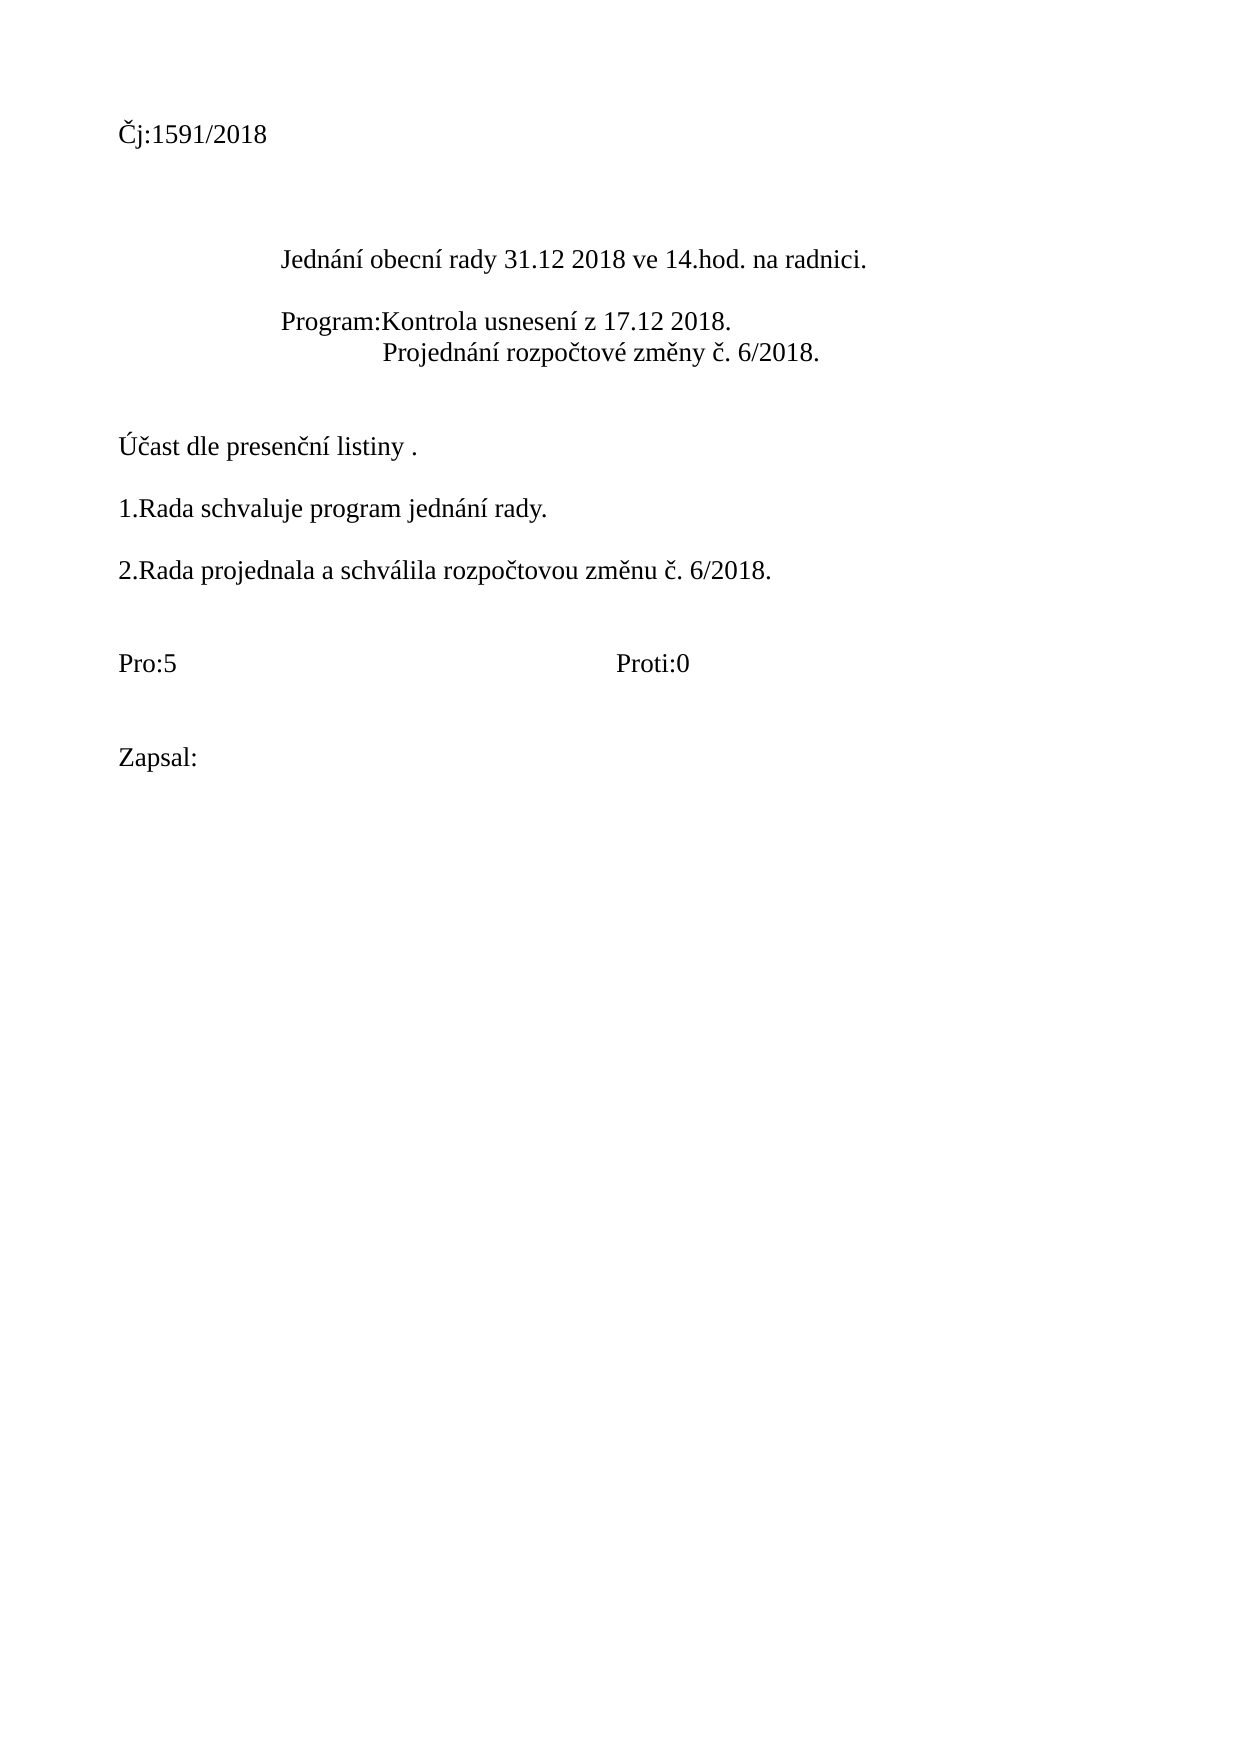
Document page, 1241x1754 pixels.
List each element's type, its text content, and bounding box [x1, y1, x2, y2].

text Pro:5 Proti:0 [118, 648, 1122, 679]
text Čj:1591/2018 [118, 118, 1122, 149]
text 2.Rada projednala a schválila rozpočtovou změnu č. 6/2018. [118, 554, 1122, 585]
text 1.Rada schvaluje program jednání rady. [118, 492, 1122, 523]
text Zapsal: [118, 741, 1122, 772]
text Program:Kontrola usnesení z 17.12 2018. [118, 305, 1122, 336]
text Projednání rozpočtové změny č. 6/2018. [118, 336, 1122, 367]
text Jednání obecní rady 31.12 2018 ve 14.hod. na radnici. [118, 243, 1122, 274]
text Účast dle presenční listiny . [118, 429, 1122, 461]
